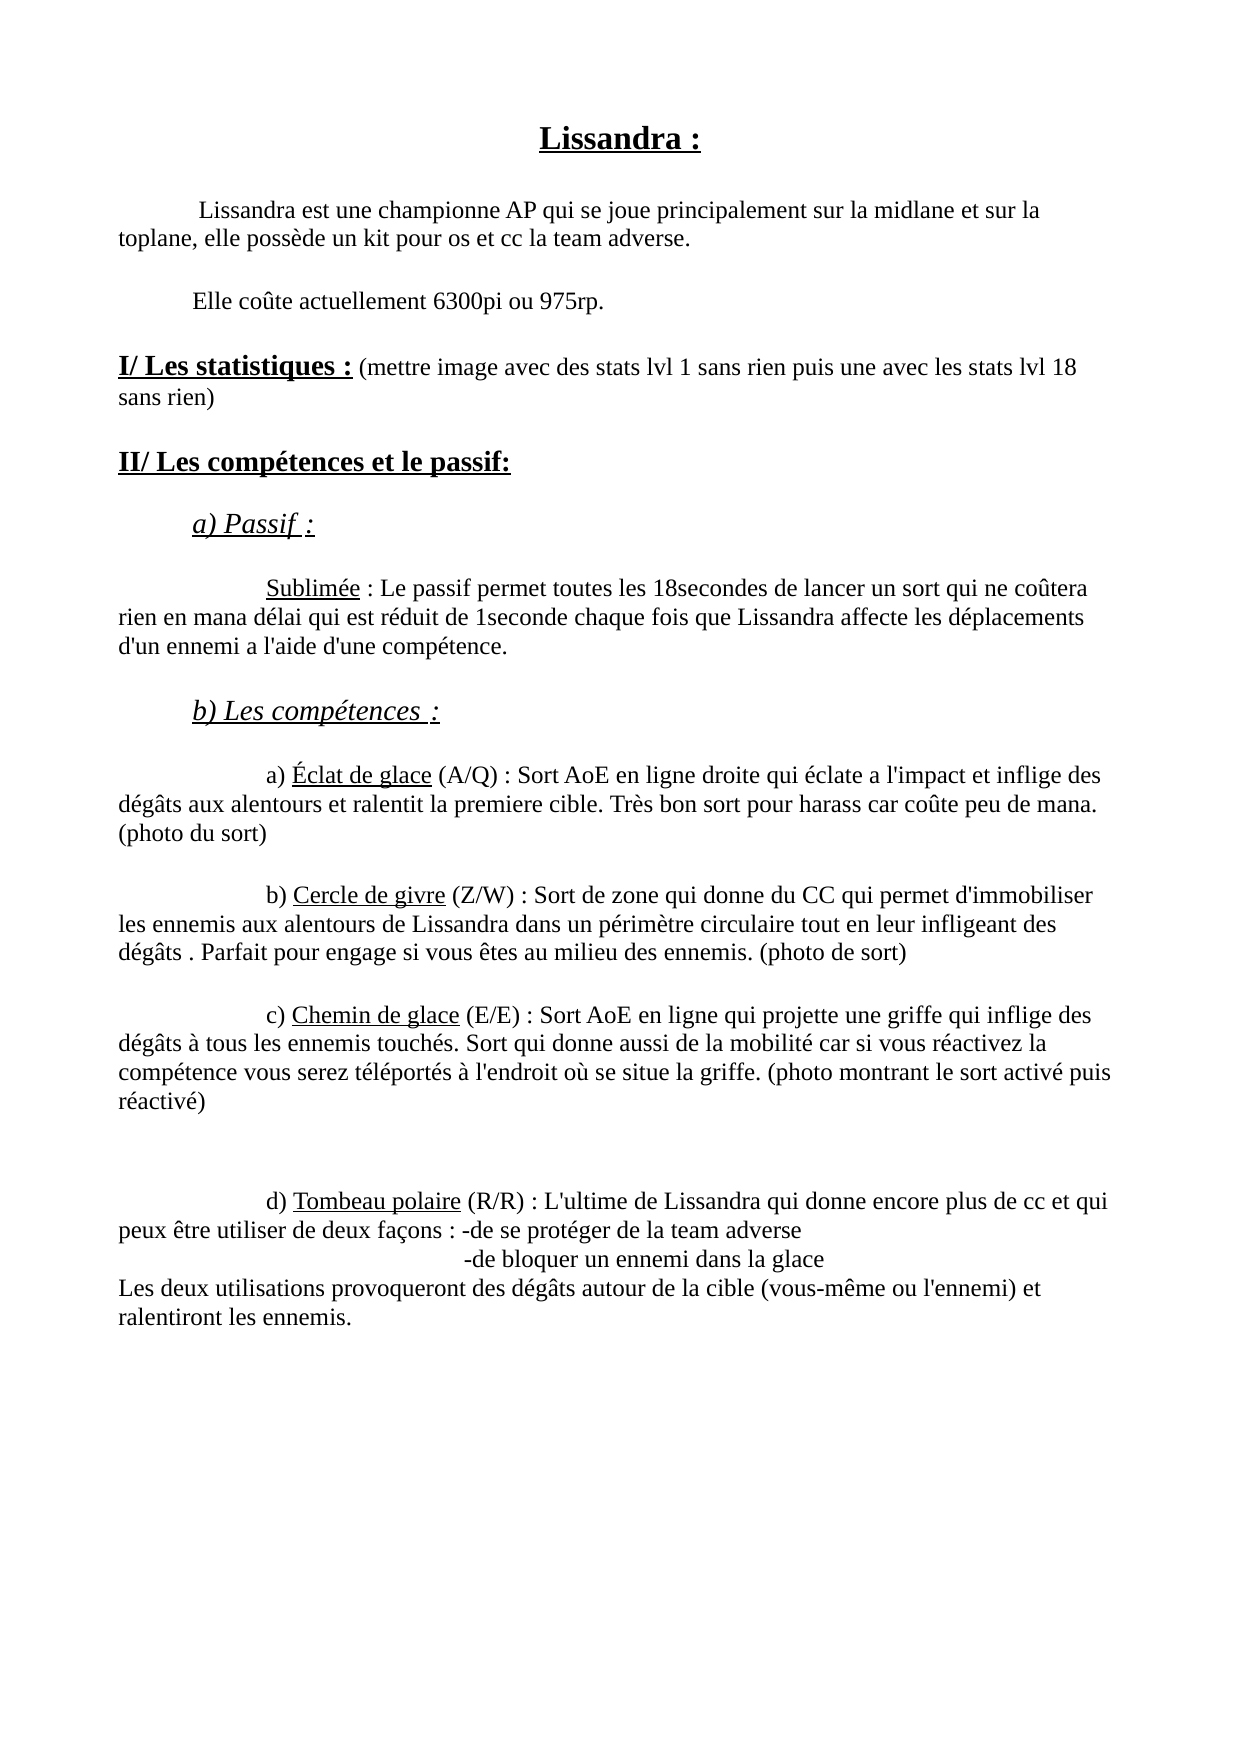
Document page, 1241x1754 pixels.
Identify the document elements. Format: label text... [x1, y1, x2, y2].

text I/ Les statistiques : (mettre image avec des stats lvl 1 sans rien puis une avec les stats lvl 18 sans rien) [118, 348, 1122, 410]
text Les deux utilisations provoqueront des dégâts autour de la cible (vous-même ou l'ennemi) et ralentiront les ennemis. [118, 1273, 1122, 1330]
text b) Les compétences : [118, 693, 1122, 727]
text b) Cercle de givre (Z/W) : Sort de zone qui donne du CC qui permet d'immobiliser les ennemis aux alentours de Lissandra dans un périmètre circulaire tout en leur infligeant des dégâts . Parfait pour engage si vous êtes au milieu des ennemis. (photo de sort) [118, 880, 1122, 966]
text Sublimée : Le passif permet toutes les 18secondes de lancer un sort qui ne coûtera rien en mana délai qui est réduit de 1seconde chaque fois que Lissandra affecte les déplacements d'un ennemi a l'aide d'une compétence. [118, 573, 1122, 659]
text Lissandra : [118, 118, 1122, 156]
text -de bloquer un ennemi dans la glace [118, 1244, 1122, 1273]
text c) Chemin de glace (E/E) : Sort AoE en ligne qui projette une griffe qui inflige des dégâts à tous les ennemis touchés. Sort qui donne aussi de la mobilité car si vous réactivez la compétence vous serez téléportés à l'endroit où se situe la griffe. (photo montrant le sort activé puis réactivé) [118, 1000, 1122, 1115]
text a) Passif : [118, 506, 1122, 540]
text Elle coûte actuellement 6300pi ou 975rp. [118, 286, 1122, 314]
text a) Éclat de glace (A/Q) : Sort AoE en ligne droite qui éclate a l'impact et inflige des dégâts aux alentours et ralentit la premiere cible. Très bon sort pour harass car coûte peu de mana. (photo du sort) [118, 760, 1122, 846]
text II/ Les compétences et le passif: [118, 444, 1122, 477]
text d) Tombeau polaire (R/R) : L'ultime de Lissandra qui donne encore plus de cc et qui peux être utiliser de deux façons : -de se protéger de la team adverse [118, 1182, 1122, 1244]
text Lissandra est une championne AP qui se joue principalement sur la midlane et sur la toplane, elle possède un kit pour os et cc la team adverse. [118, 195, 1122, 252]
